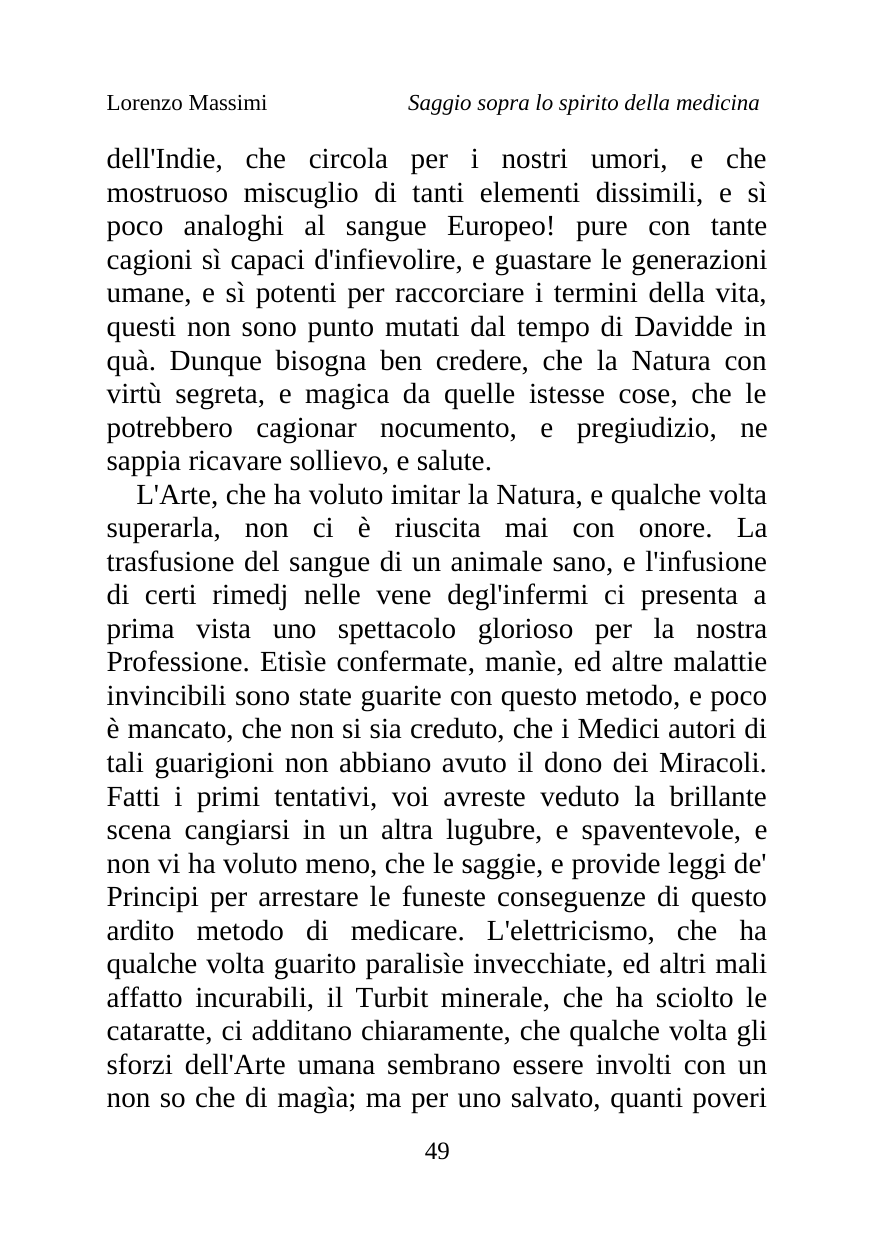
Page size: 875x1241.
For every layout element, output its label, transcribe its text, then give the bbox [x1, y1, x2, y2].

text L'Arte, che ha voluto imitar la Natura, e qualche volta superarla, non ci è riuscita mai con onore. La trasfusione del sangue di un animale sano, e l'infusione di certi rimedj nelle vene degl'infermi ci presenta a prima vista uno spettacolo glorioso per la nostra Professione. Etisìe confermate, manìe, ed altre malattie invincibili sono state guarite con questo metodo, e poco è mancato, che non si sia creduto, che i Medici autori di tali guarigioni non abbiano avuto il dono dei Miracoli. Fatti i primi tentativi, voi avreste veduto la brillante scena cangiarsi in un altra lugubre, e spaventevole, e non vi ha voluto meno, che le saggie, e provide leggi de' Principi per arrestare le funeste conseguenze di questo ardito metodo di medicare. L'elettricismo, che ha qualche volta guarito paralisìe invecchiate, ed altri mali affatto incurabili, il Turbit minerale, che ha sciolto le cataratte, ci additano chiaramente, che qualche volta gli sforzi dell'Arte umana sembrano essere involti con un non so che di magìa; ma per uno salvato, quanti poveri [106, 477, 768, 1114]
text dell'Indie, che circola per i nostri umori, e che mostruoso miscuglio di tanti elementi dissimili, e sì poco analoghi al sangue Europeo! pure con tante cagioni sì capaci d'infievolire, e guastare le generazioni umane, e sì potenti per raccorciare i termini della vita, questi non sono punto mutati dal tempo di Davidde in quà. Dunque bisogna ben credere, che la Natura con virtù segreta, e magica da quelle istesse cose, che le potrebbero cagionar nocumento, e pregiudizio, ne sappia ricavare sollievo, e salute. [106, 141, 768, 477]
